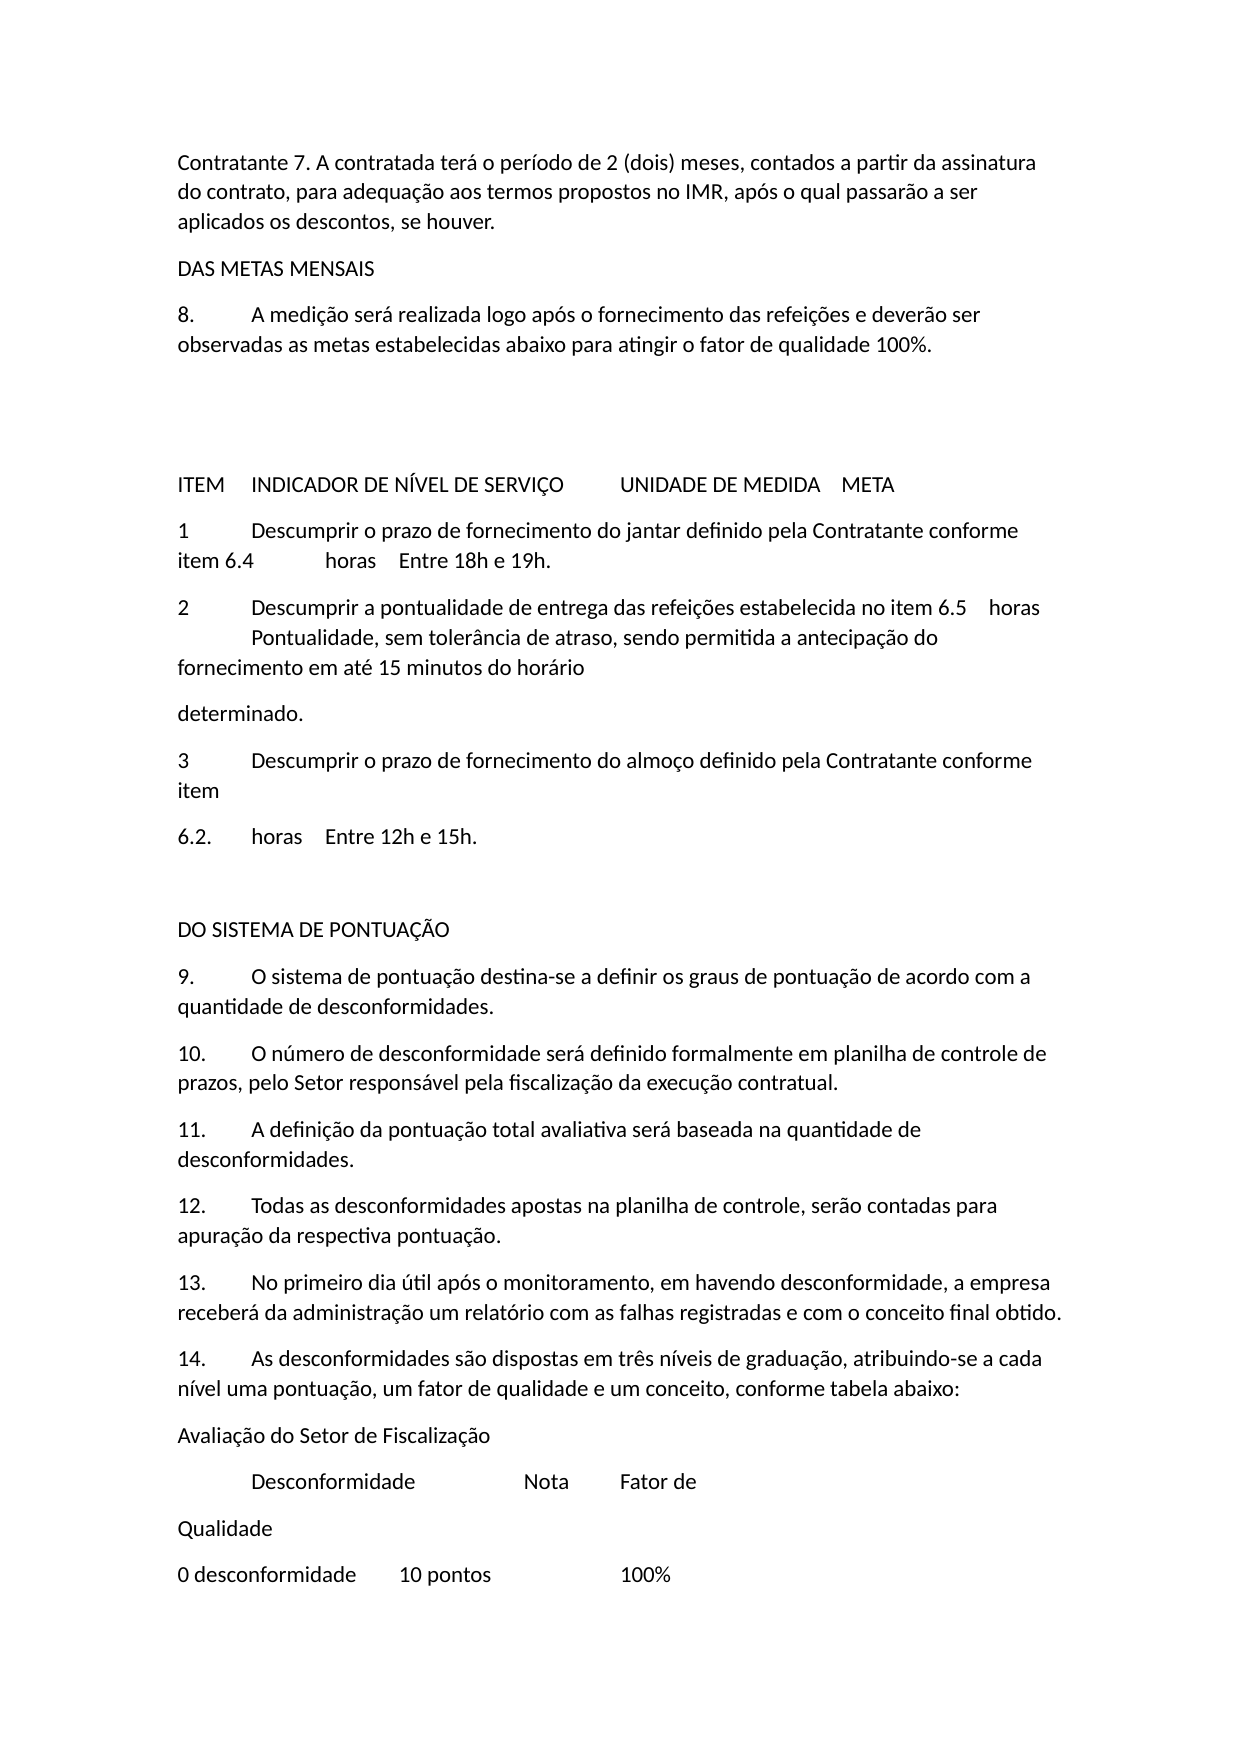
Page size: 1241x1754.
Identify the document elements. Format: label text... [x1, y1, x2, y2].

text Contratante 7. A contratada terá o período de 2 (dois) meses, contados a partir da assinatura do contrato, para adequação aos termos propostos no IMR, após o qual passarão a ser aplicados os descontos, se houver. [177, 148, 1063, 235]
text DO SISTEMA DE PONTUAÇÃO [177, 916, 1063, 944]
text 14. As desconformidades são dispostas em três níveis de graduação, atribuindo-se a cada nível uma pontuação, um fator de qualidade e um conceito, conforme tabela abaixo: [177, 1344, 1063, 1402]
text 0 desconformidade 10 pontos 100% [177, 1561, 1063, 1589]
text 9. O sistema de pontuação destina-se a definir os graus de pontuação de acordo com a quantidade de desconformidades. [177, 962, 1063, 1020]
text 10. O número de desconformidade será definido formalmente em planilha de controle de prazos, pelo Setor responsável pela fiscalização da execução contratual. [177, 1039, 1063, 1097]
text ITEM INDICADOR DE NÍVEL DE SERVIÇO UNIDADE DE MEDIDA META [177, 470, 1063, 498]
text Avaliação do Setor de Fiscalização [177, 1421, 1063, 1449]
text 6.2. horas Entre 12h e 15h. [177, 822, 1063, 851]
text 2 Descumprir a pontualidade de entrega das refeições estabelecida no item 6.5 horas Pontualidade, sem tolerância de atraso, sendo permitida a antecipação do fornecimento em até 15 minutos do horário [177, 593, 1063, 681]
text DAS METAS MENSAIS [177, 254, 1063, 282]
text 1 Descumprir o prazo de fornecimento do jantar definido pela Contratante conforme item 6.4 horas Entre 18h e 19h. [177, 517, 1063, 574]
text determinado. [177, 699, 1063, 727]
text 3 Descumprir o prazo de fornecimento do almoço definido pela Contratante conforme item [177, 746, 1063, 804]
text 12. Todas as desconformidades apostas na planilha de controle, serão contadas para apuração da respectiva pontuação. [177, 1192, 1063, 1249]
text 8. A medição será realizada logo após o fornecimento das refeições e deverão ser observadas as metas estabelecidas abaixo para atingir o fator de qualidade 100%. [177, 301, 1063, 358]
text Qualidade [177, 1514, 1063, 1542]
text 13. No primeiro dia útil após o monitoramento, em havendo desconformidade, a empresa receberá da administração um relatório com as falhas registradas e com o conceito final obtido. [177, 1268, 1063, 1326]
text 11. A definição da pontuação total avaliativa será baseada na quantidade de desconformidades. [177, 1115, 1063, 1173]
text Desconformidade Nota Fator de [177, 1467, 1063, 1496]
